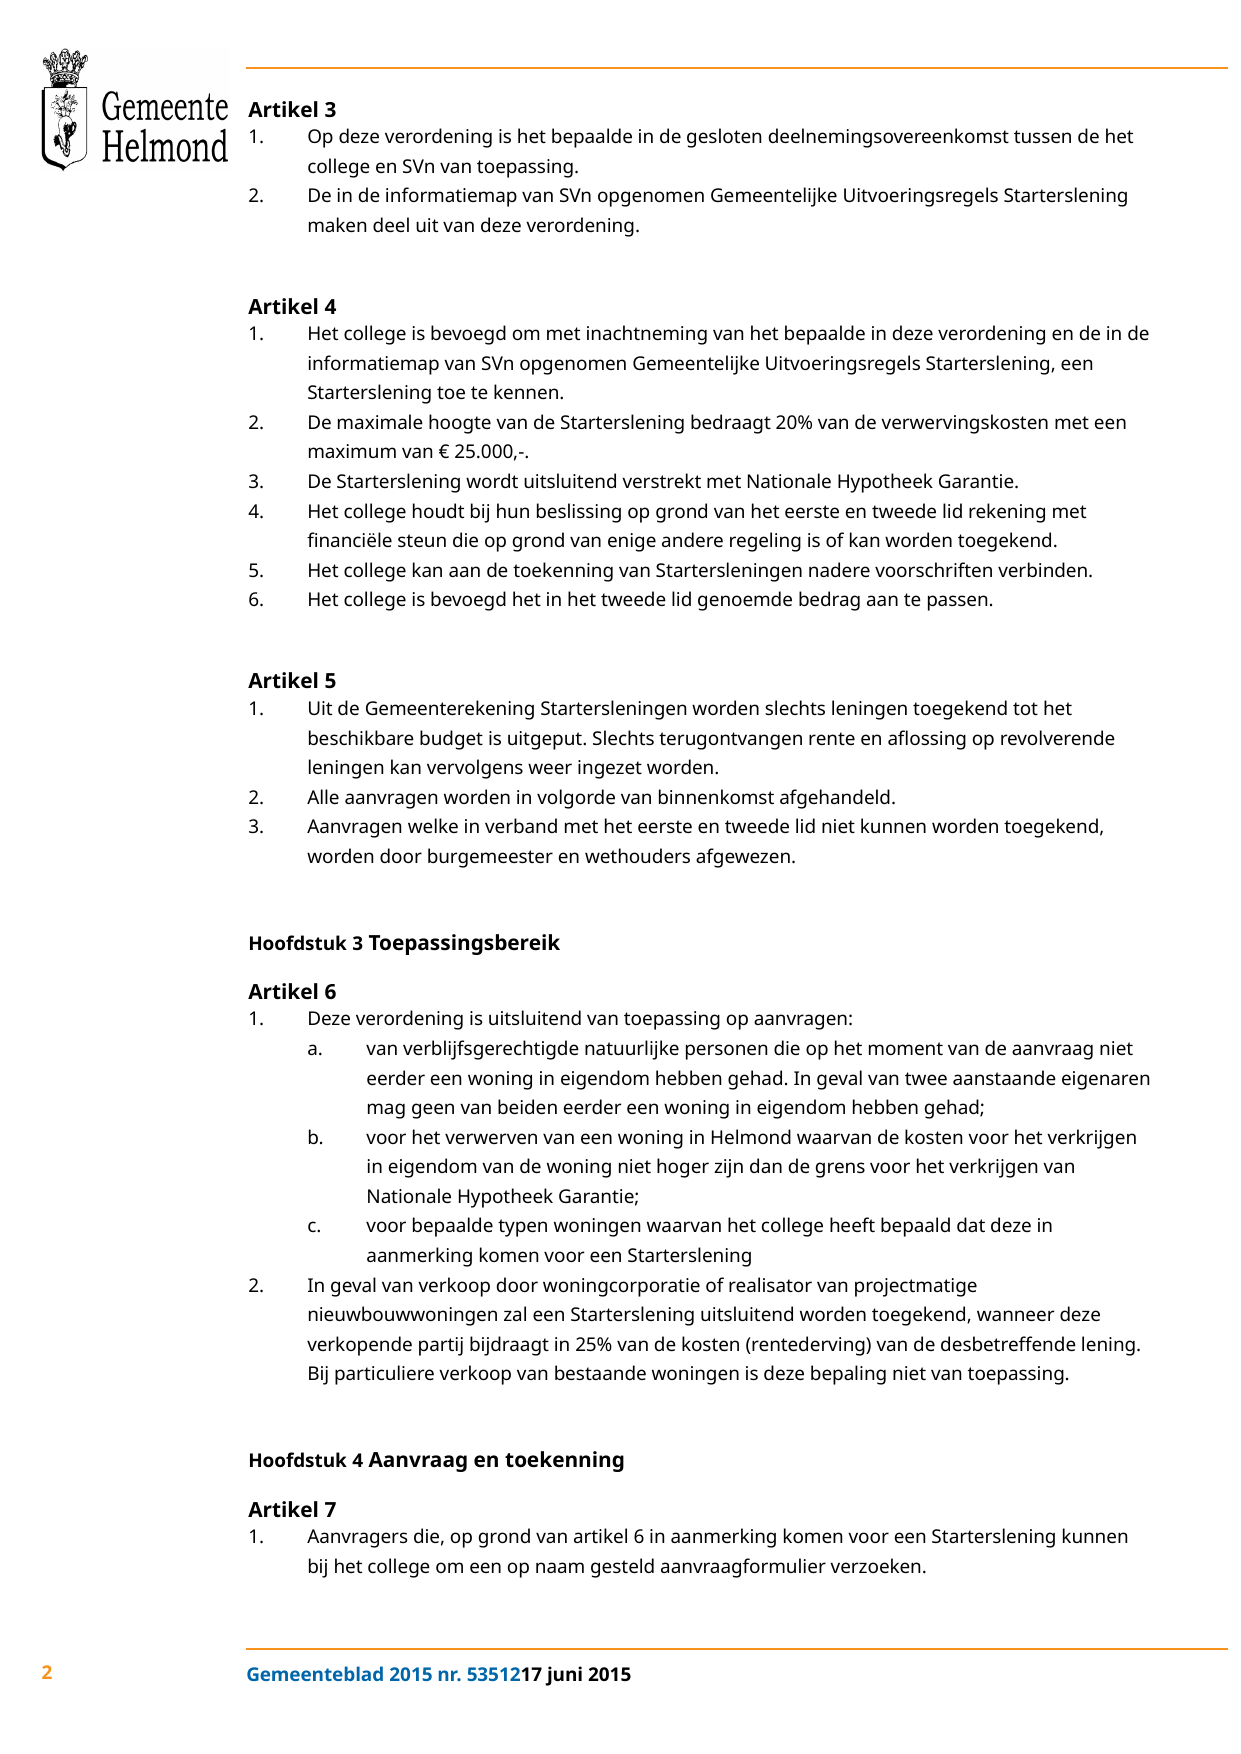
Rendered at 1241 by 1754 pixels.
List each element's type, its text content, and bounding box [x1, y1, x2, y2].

list Aanvragers die, op grond van artikel 6 in aanmerking komen voor een Starterslening kunnen bij het college om een op naam gesteld aanvraagformulier verzoeken. [248, 1523, 1152, 1578]
list In geval van verkoop door woningcorporatie of realisator van projectmatige nieuwbouwwoningen zal een Starterslening uitsluitend worden toegekend, wanneer deze verkopende partij bijdraagt in 25% van de kosten (rentederving) van de desbetreffende lening. Bij particuliere verkoop van bestaande woningen is deze bepaling niet van toepassing. [248, 1272, 1152, 1386]
list Het college is bevoegd het in het tweede lid genoemde bedrag aan te passen. [248, 587, 1152, 612]
text Artikel 5 [248, 667, 1152, 695]
list voor bepaalde typen woningen waarvan het college heeft bepaald dat deze in aanmerking komen voor een Starterslening [307, 1213, 1152, 1268]
list Het college houdt bij hun beslissing op grond van het eerste en tweede lid rekening met financiële steun die op grond van enige andere regeling is of kan worden toegekend. [248, 498, 1152, 553]
text Hoofdstuk 4 Aanvraag en toekenning [248, 1446, 1152, 1474]
list Het college is bevoegd om met inachtneming van het bepaalde in deze verordening en de in de informatiemap van SVn opgenomen Gemeentelijke Uitvoeringsregels Starterslening, een Starterslening toe te kennen. [248, 320, 1152, 405]
list Het college kan aan de toekenning van Startersleningen nadere voorschriften verbinden. [248, 557, 1152, 583]
list De in de informatiemap van SVn opgenomen Gemeentelijke Uitvoeringsregels Starterslening maken deel uit van deze verordening. [248, 182, 1152, 238]
list De maximale hoogte van de Starterslening bedraagt 20% van de verwervingskosten met een maximum van € 25.000,-. [248, 409, 1152, 464]
list Op deze verordening is het bepaalde in de gesloten deelnemingsovereenkomst tussen de het college en SVn van toepassing. [248, 123, 1152, 178]
list Uit de Gemeenterekening Startersleningen worden slechts leningen toegekend tot het beschikbare budget is uitgeput. Slechts terugontvangen rente en aflossing op revolverende leningen kan vervolgens weer ingezet worden. [248, 695, 1152, 780]
list voor het verwerven van een woning in Helmond waarvan de kosten voor het verkrijgen in eigendom van de woning niet hoger zijn dan de grens voor het verkrijgen van Nationale Hypotheek Garantie; [307, 1124, 1152, 1209]
text Artikel 6 [248, 977, 1152, 1006]
list De Starterslening wordt uitsluitend verstrekt met Nationale Hypotheek Garantie. [248, 468, 1152, 494]
text Hoofdstuk 3 Toepassingsbereik [248, 928, 1152, 956]
picture [41, 47, 231, 172]
text Artikel 4 [248, 292, 1152, 320]
text Artikel 7 [248, 1495, 1152, 1523]
list Deze verordening is uitsluitend van toepassing op aanvragen: [248, 1006, 1152, 1031]
list van verblijfsgerechtigde natuurlijke personen die op het moment van de aanvraag niet eerder een woning in eigendom hebben gehad. In geval van twee aanstaande eigenaren mag geen van beiden eerder een woning in eigendom hebben gehad; [307, 1035, 1152, 1120]
text Artikel 3 [248, 95, 1152, 123]
list Aanvragen welke in verband met het eerste en tweede lid niet kunnen worden toegekend, worden door burgemeester en wethouders afgewezen. [248, 813, 1152, 869]
list Alle aanvragen worden in volgorde van binnenkomst afgehandeld. [248, 784, 1152, 809]
